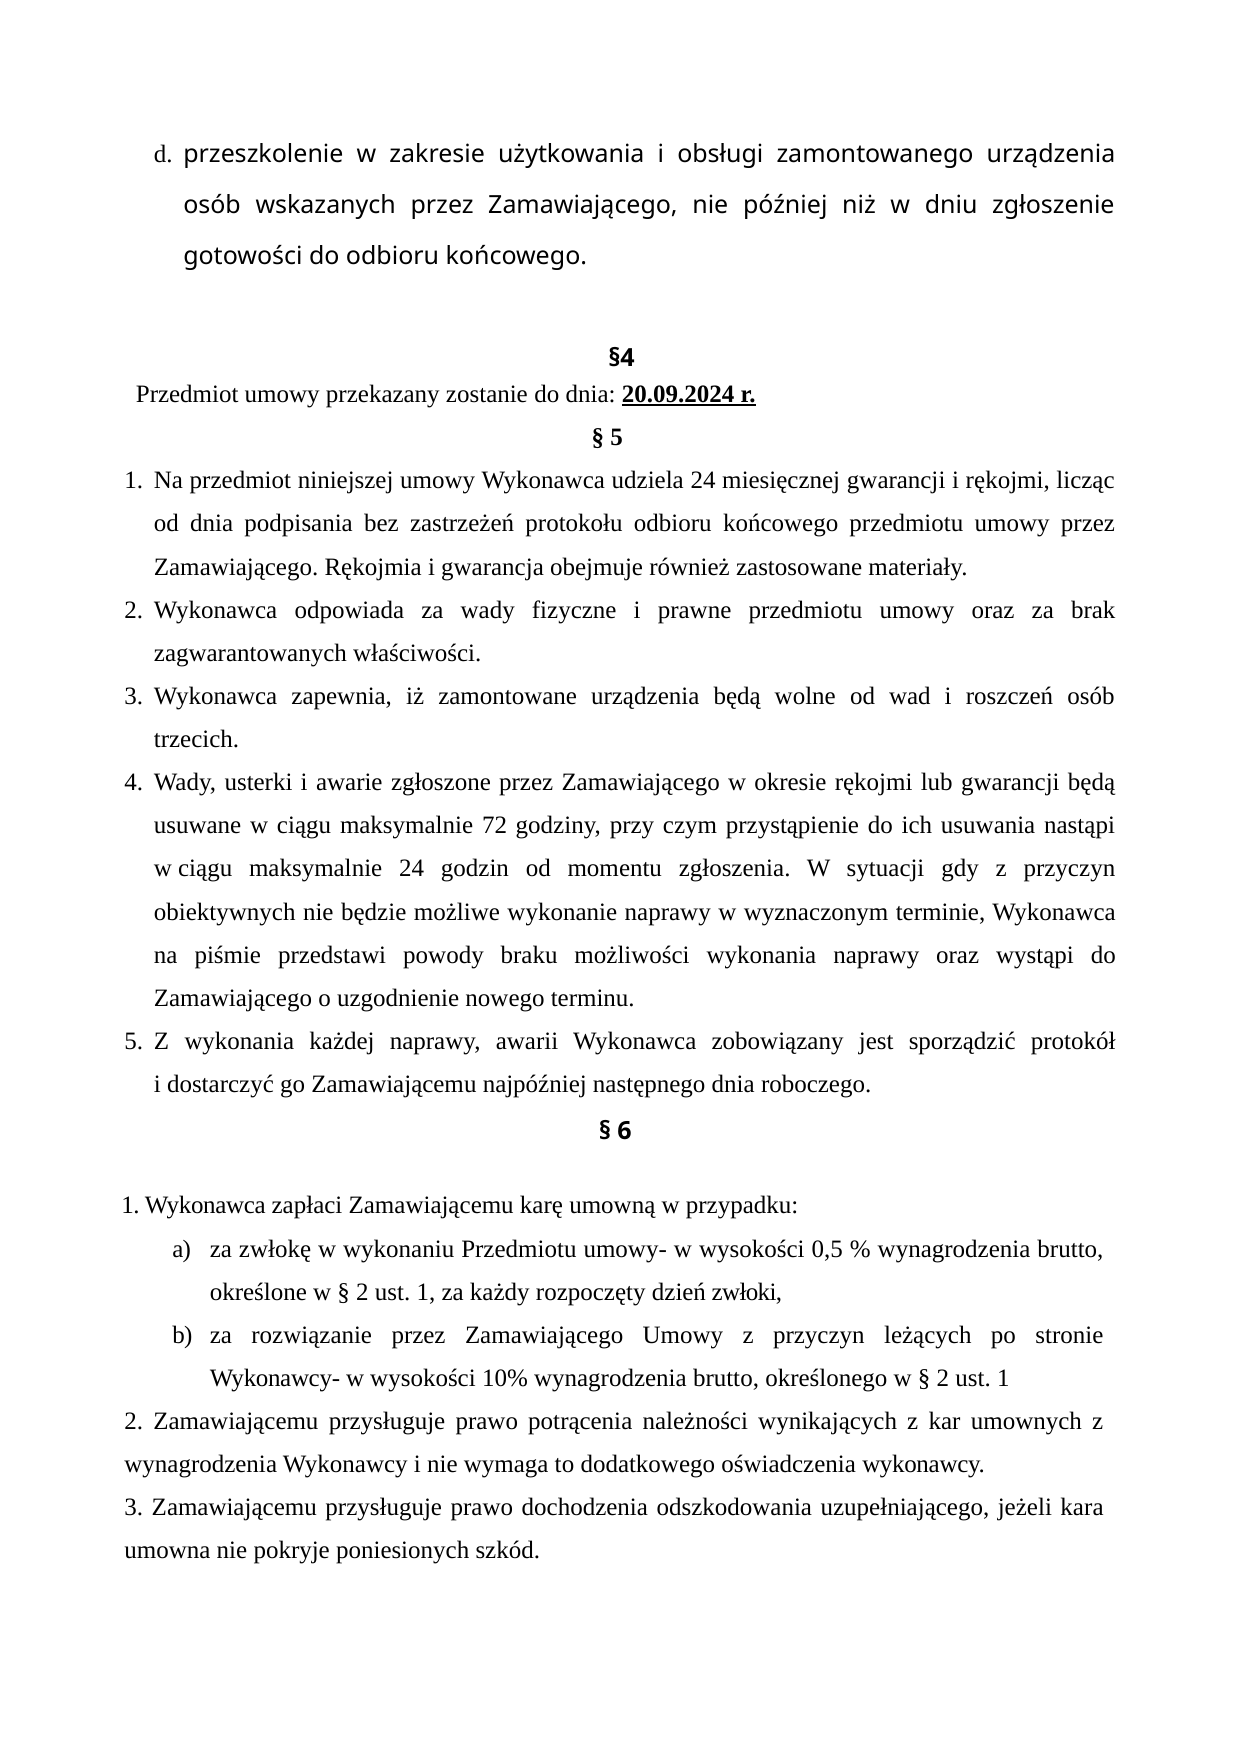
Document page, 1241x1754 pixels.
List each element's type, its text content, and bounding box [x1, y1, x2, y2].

list 2. Zamawiającemu przysługuje prawo potrącenia należności wynikających z kar umownych z wynagrodzenia Wykonawcy i nie wymaga to dodatkowego oświadczenia wykonawcy. [124, 1406, 1104, 1478]
subtitle § 5 [591, 422, 1116, 451]
list Z wykonania każdej naprawy, awarii Wykonawca zobowiązany jest sporządzić protokół i dostarczyć go Zamawiającemu najpóźniej następnego dnia roboczego. [124, 1026, 1116, 1098]
list Na przedmiot niniejszej umowy Wykonawca udziela 24 miesięcznej gwarancji i rękojmi, licząc od dnia podpisania bez zastrzeżeń protokołu odbioru końcowego przedmiotu umowy przez Zamawiającego. Rękojmia i gwarancja obejmuje również zastosowane materiały. [124, 465, 1116, 580]
list Wykonawca odpowiada za wady fizyczne i prawne przedmiotu umowy oraz za brak zagwarantowanych właściwości. [124, 595, 1116, 667]
list § 6 [172, 1112, 1116, 1146]
list za rozwiązanie przez Zamawiającego Umowy z przyczyn leżących po stronie Wykonawcy- w wysokości 10% wynagrodzenia brutto, określonego w § 2 ust. 1 [172, 1320, 1104, 1392]
list za zwłokę w wykonaniu Przedmiotu umowy- w wysokości 0,5 % wynagrodzenia brutto, określone w § 2 ust. 1, za każdy rozpoczęty dzień zwłoki, [172, 1234, 1104, 1306]
list §4 [154, 340, 1116, 374]
list Wady, usterki i awarie zgłoszone przez Zamawiającego w okresie rękojmi lub gwarancji będą usuwane w ciągu maksymalnie 72 godziny, przy czym przystąpienie do ich usuwania nastąpi w ciągu maksymalnie 24 godzin od momentu zgłoszenia. W sytuacji gdy z przyczyn obiektywnych nie będzie możliwe wykonanie naprawy w wyznaczonym terminie, Wykonawca na piśmie przedstawi powody braku możliwości wykonania naprawy oraz wystąpi do Zamawiającego o uzgodnienie nowego terminu. [124, 767, 1116, 1012]
text Przedmiot umowy przekazany zostanie do dnia: 20.09.2024 r. [136, 379, 1104, 408]
list 3. Zamawiającemu przysługuje prawo dochodzenia odszkodowania uzupełniającego, jeżeli kara umowna nie pokryje poniesionych szkód. [124, 1492, 1104, 1564]
list Wykonawca zapewnia, iż zamontowane urządzenia będą wolne od wad i roszczeń osób trzecich. [124, 681, 1116, 753]
list 1. Wykonawca zapłaci Zamawiającemu karę umowną w przypadku: [121, 1191, 1116, 1219]
list przeszkolenie w zakresie użytkowania i obsługi zamontowanego urządzenia osób wskazanych przez Zamawiającego, nie później niż w dniu zgłoszenie gotowości do odbioru końcowego. [154, 136, 1116, 272]
